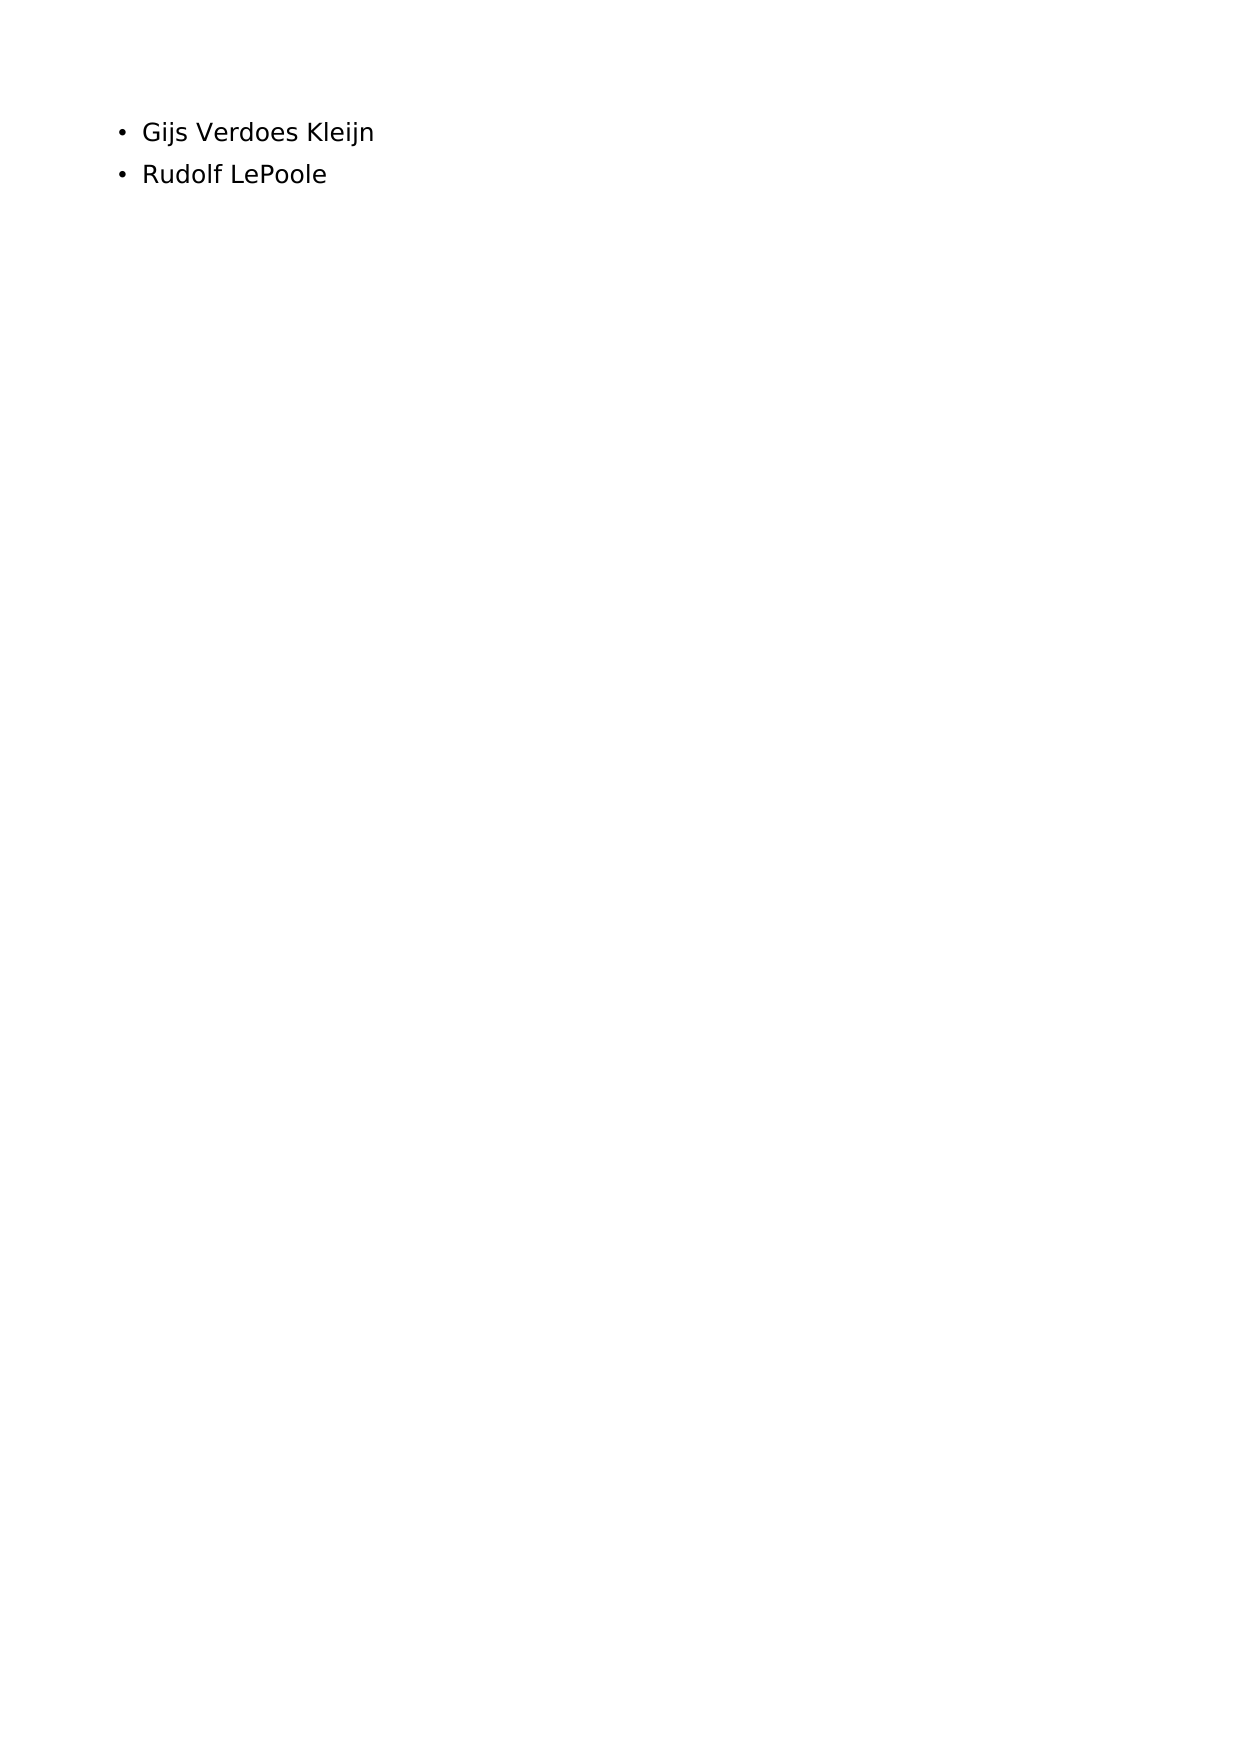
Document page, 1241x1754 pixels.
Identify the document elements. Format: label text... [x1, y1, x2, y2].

list Rudolf LePoole [118, 160, 1122, 189]
list Gijs Verdoes Kleijn [118, 118, 1122, 147]
